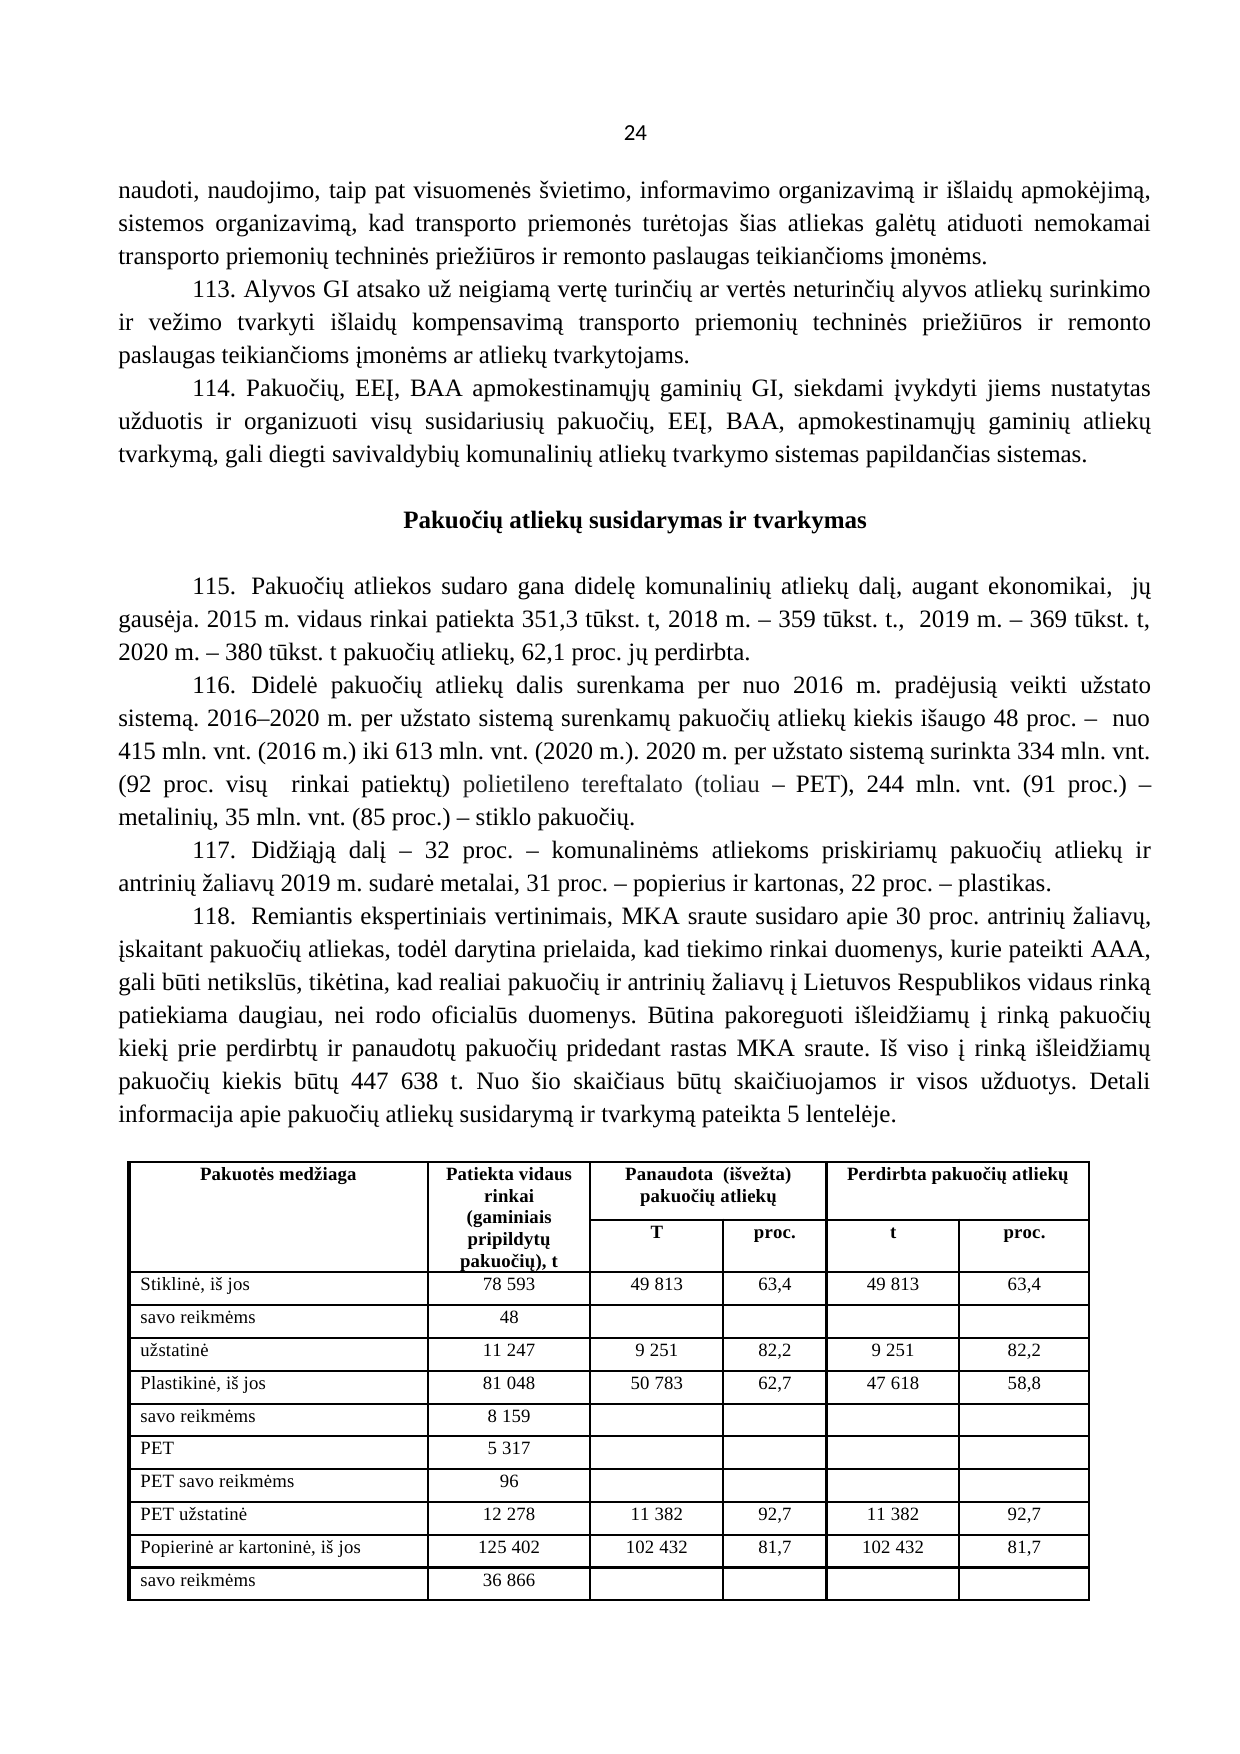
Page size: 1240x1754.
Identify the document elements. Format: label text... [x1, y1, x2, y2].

table_cell T [591, 1221, 722, 1271]
table_cell 102 432 [828, 1536, 958, 1566]
table_cell 49 813 [828, 1273, 958, 1304]
table_cell PET [131, 1437, 427, 1468]
table_cell 36 866 [429, 1569, 589, 1599]
table_cell 92,7 [724, 1503, 825, 1534]
table_cell savo reikmėms [131, 1405, 427, 1435]
table_cell 9 251 [591, 1339, 722, 1369]
table_cell PET savo reikmėms [131, 1470, 427, 1501]
table_cell [828, 1306, 958, 1337]
table_cell 81,7 [724, 1536, 825, 1566]
table_cell Stiklinė, iš jos [131, 1273, 427, 1304]
text naudoti, naudojimo, taip pat visuomenės švietimo, informavimo organizavimą ir išlaidų apmokėjimą, sistemos organizavimą, kad transporto priemonės turėtojas šias atliekas galėtų atiduoti nemokamai transporto priemonių techninės priežiūros ir remonto paslaugas teikiančioms įmonėms. [118, 175, 1152, 270]
table_cell proc. [960, 1221, 1088, 1271]
text 115. Pakuočių atliekos sudaro gana didelę komunalinių atliekų dalį, augant ekonomikai, jų gausėja. 2015 m. vidaus rinkai patiekta 351,3 tūkst. t, 2018 m. – 359 tūkst. t., 2019 m. – 369 tūkst. t, 2020 m. – 380 tūkst. t pakuočių atliekų, 62,1 proc. jų perdirbta. [118, 571, 1152, 666]
table_header Patiekta vidaus rinkai (gaminiais pripildytų pakuočių), t [429, 1163, 589, 1271]
table_cell 102 432 [591, 1536, 722, 1566]
table_cell [724, 1437, 825, 1468]
table_cell 48 [429, 1306, 589, 1337]
text 117. Didžiąją dalį – 32 proc. – komunalinėms atliekoms priskiriamų pakuočių atliekų ir antrinių žaliavų 2019 m. sudarė metalai, 31 proc. – popierius ir kartonas, 22 proc. – plastikas. [118, 835, 1152, 897]
table_cell 49 813 [591, 1273, 722, 1304]
table_cell 63,4 [960, 1273, 1088, 1304]
table_cell [591, 1569, 722, 1599]
table_cell Popierinė ar kartoninė, iš jos [131, 1536, 427, 1566]
table_cell Plastikinė, iš jos [131, 1372, 427, 1402]
table_cell [828, 1569, 958, 1599]
table_cell [591, 1405, 722, 1435]
table_cell 92,7 [960, 1503, 1088, 1534]
table_cell [724, 1569, 825, 1599]
table_cell [960, 1405, 1088, 1435]
table_cell užstatinė [131, 1339, 427, 1369]
table_cell 78 593 [429, 1273, 589, 1304]
table_cell 5 317 [429, 1437, 589, 1468]
table_cell savo reikmėms [131, 1569, 427, 1599]
table_cell 9 251 [828, 1339, 958, 1369]
table_cell [960, 1437, 1088, 1468]
table_cell 63,4 [724, 1273, 825, 1304]
table_cell [591, 1437, 722, 1468]
table_cell 11 382 [828, 1503, 958, 1534]
text 116. Didelė pakuočių atliekų dalis surenkama per nuo 2016 m. pradėjusią veikti užstato sistemą. 2016–2020 m. per užstato sistemą surenkamų pakuočių atliekų kiekis išaugo 48 proc. – nuo 415 mln. vnt. (2016 m.) iki 613 mln. vnt. (2020 m.). 2020 m. per užstato sistemą surinkta 334 mln. vnt. (92 proc. visų rinkai patiektų) polietileno tereftalato (toliau – PET), 244 mln. vnt. (91 proc.) – metalinių, 35 mln. vnt. (85 proc.) – stiklo pakuočių. [118, 670, 1152, 831]
table_cell 125 402 [429, 1536, 589, 1566]
text 118. Remiantis ekspertiniais vertinimais, MKA sraute susidaro apie 30 proc. antrinių žaliavų, įskaitant pakuočių atliekas, todėl darytina prielaida, kad tiekimo rinkai duomenys, kurie pateikti AAA, gali būti netikslūs, tikėtina, kad realiai pakuočių ir antrinių žaliavų į Lietuvos Respublikos vidaus rinką patiekiama daugiau, nei rodo oficialūs duomenys. Būtina pakoreguoti išleidžiamų į rinką pakuočių kiekį prie perdirbtų ir panaudotų pakuočių pridedant rastas MKA sraute. Iš viso į rinką išleidžiamų pakuočių kiekis būtų 447 638 t. Nuo šio skaičiaus būtų skaičiuojamos ir visos užduotys. Detali informacija apie pakuočių atliekų susidarymą ir tvarkymą pateikta 5 lentelėje. [118, 901, 1152, 1128]
table_cell 82,2 [960, 1339, 1088, 1369]
text Pakuočių atliekų susidarymas ir tvarkymas [118, 505, 1152, 534]
table_cell [828, 1437, 958, 1468]
table_cell [828, 1405, 958, 1435]
table_cell 11 247 [429, 1339, 589, 1369]
table_cell t [828, 1221, 958, 1271]
table_cell 81,7 [960, 1536, 1088, 1566]
table_cell 96 [429, 1470, 589, 1501]
table_cell [960, 1306, 1088, 1337]
table_cell 58,8 [960, 1372, 1088, 1402]
table_header Perdirbta pakuočių atliekų [828, 1163, 1088, 1218]
table_cell [591, 1470, 722, 1501]
table_cell PET užstatinė [131, 1503, 427, 1534]
table_cell 8 159 [429, 1405, 589, 1435]
table_cell [591, 1306, 722, 1337]
table_cell [960, 1470, 1088, 1501]
table_cell 11 382 [591, 1503, 722, 1534]
table_cell [960, 1569, 1088, 1599]
table_cell 81 048 [429, 1372, 589, 1402]
table_cell 50 783 [591, 1372, 722, 1402]
text 113. Alyvos GI atsako už neigiamą vertę turinčių ar vertės neturinčių alyvos atliekų surinkimo ir vežimo tvarkyti išlaidų kompensavimą transporto priemonių techninės priežiūros ir remonto paslaugas teikiančioms įmonėms ar atliekų tvarkytojams. [118, 274, 1152, 369]
table_cell savo reikmėms [131, 1306, 427, 1337]
table_cell [724, 1405, 825, 1435]
table_cell [828, 1470, 958, 1501]
table_header Panaudota (išvežta) pakuočių atliekų [591, 1163, 825, 1218]
table_cell 12 278 [429, 1503, 589, 1534]
table_cell [724, 1470, 825, 1501]
table_cell 62,7 [724, 1372, 825, 1402]
table_cell 82,2 [724, 1339, 825, 1369]
table_cell 47 618 [828, 1372, 958, 1402]
table_cell [724, 1306, 825, 1337]
table_header Pakuotės medžiaga [131, 1163, 427, 1271]
table_cell proc. [724, 1221, 825, 1271]
text 114. Pakuočių, EEĮ, BAA apmokestinamųjų gaminių GI, siekdami įvykdyti jiems nustatytas užduotis ir organizuoti visų susidariusių pakuočių, EEĮ, BAA, apmokestinamųjų gaminių atliekų tvarkymą, gali diegti savivaldybių komunalinių atliekų tvarkymo sistemas papildančias sistemas. [118, 373, 1152, 468]
